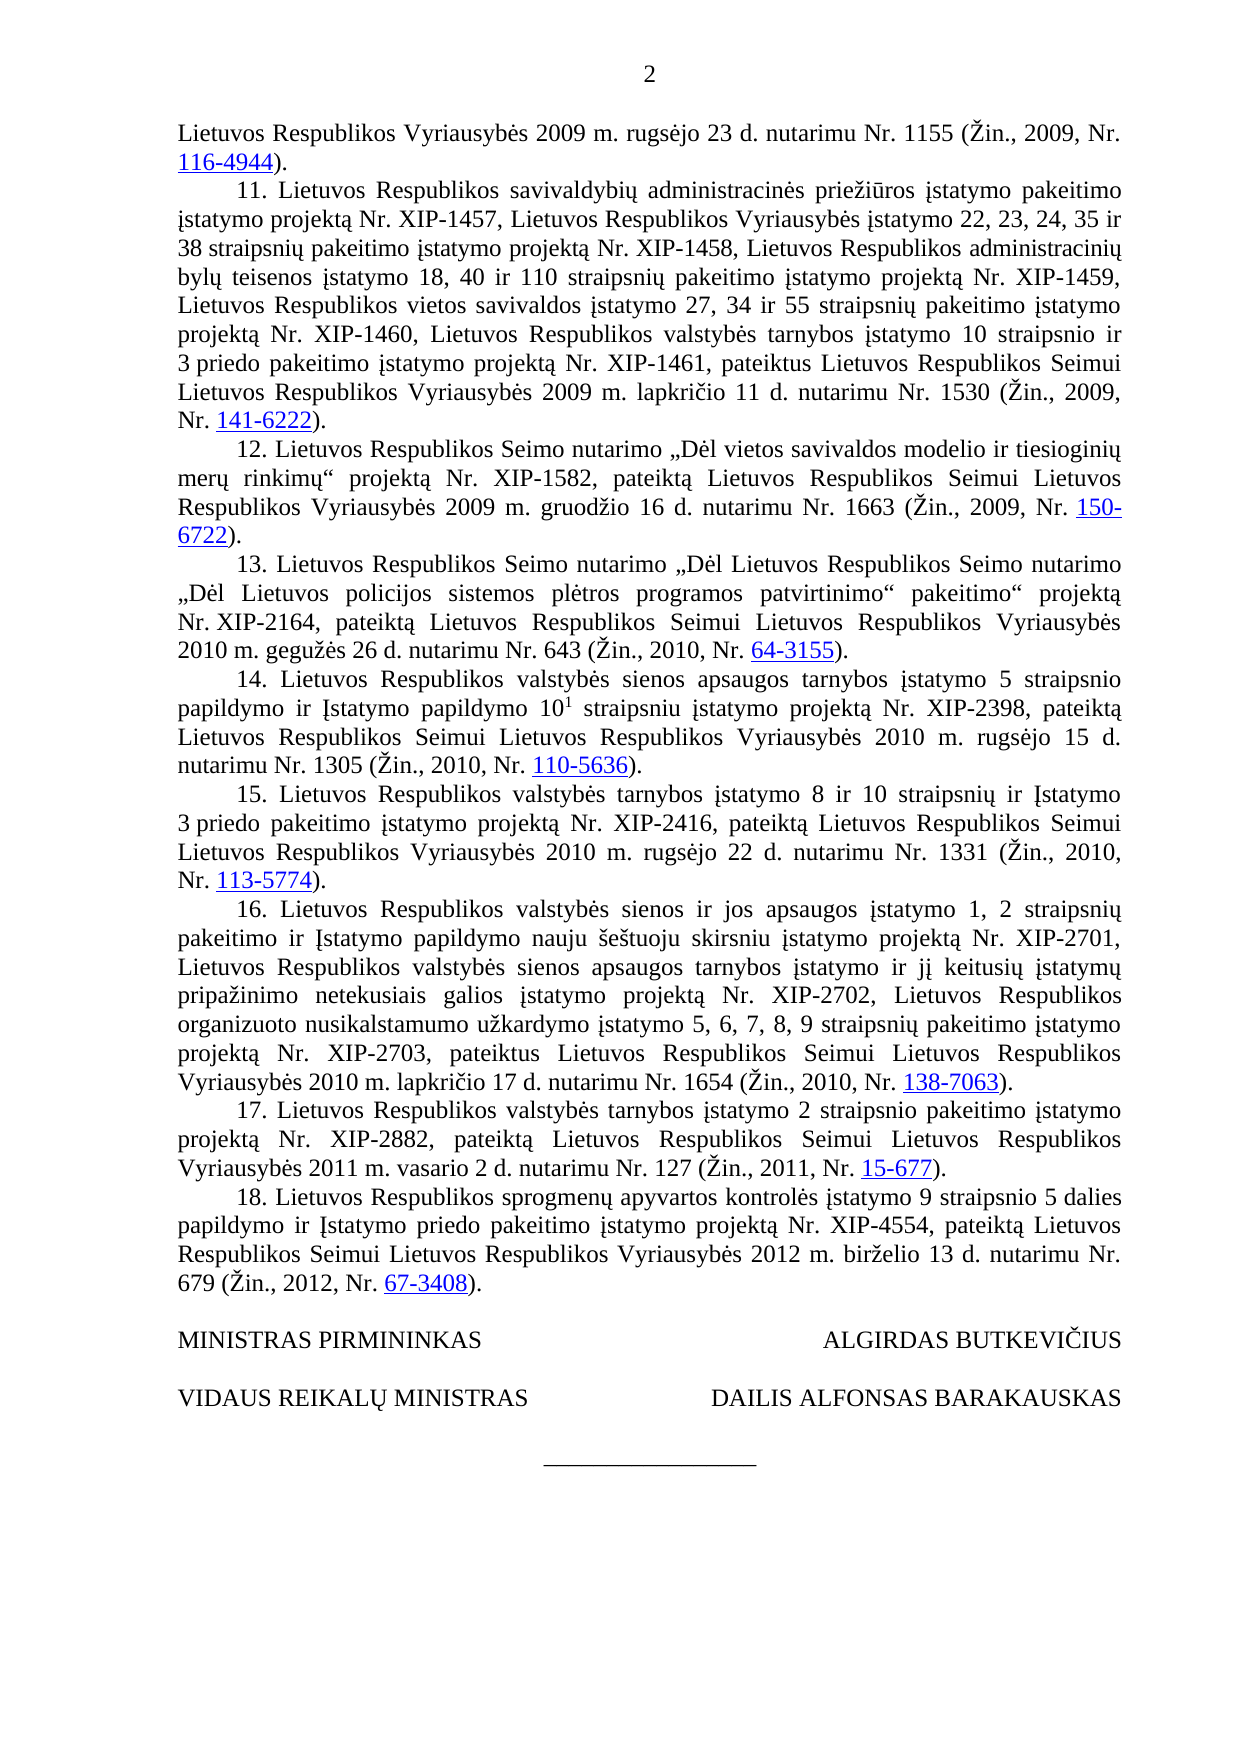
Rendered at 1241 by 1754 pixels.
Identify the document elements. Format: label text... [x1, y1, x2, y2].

text 17. Lietuvos Respublikos valstybės tarnybos įstatymo 2 straipsnio pakeitimo įstatymo projektą Nr. XIP-2882, pateiktą Lietuvos Respublikos Seimui Lietuvos Respublikos Vyriausybės 2011 m. vasario 2 d. nutarimu Nr. 127 (Žin., 2011, Nr. 15-677). [177, 1096, 1122, 1182]
text VIDAUS REIKALŲ MINISTRAS DAILIS ALFONSAS BARAKAUSKAS [177, 1383, 1122, 1412]
text 14. Lietuvos Respublikos valstybės sienos apsaugos tarnybos įstatymo 5 straipsnio papildymo ir Įstatymo papildymo 101 straipsniu įstatymo projektą Nr. XIP-2398, pateiktą Lietuvos Respublikos Seimui Lietuvos Respublikos Vyriausybės 2010 m. rugsėjo 15 d. nutarimu Nr. 1305 (Žin., 2010, Nr. 110-5636). [177, 664, 1122, 779]
text MINISTRAS PIRMININKAS ALGIRDAS BUTKEVIČIUS [177, 1326, 1122, 1354]
text 12. Lietuvos Respublikos Seimo nutarimo „Dėl vietos savivaldos modelio ir tiesioginių merų rinkimų“ projektą Nr. XIP-1582, pateiktą Lietuvos Respublikos Seimui Lietuvos Respublikos Vyriausybės 2009 m. gruodžio 16 d. nutarimu Nr. 1663 (Žin., 2009, Nr. 150-6722). [177, 434, 1122, 549]
text 13. Lietuvos Respublikos Seimo nutarimo „Dėl Lietuvos Respublikos Seimo nutarimo „Dėl Lietuvos policijos sistemos plėtros programos patvirtinimo“ pakeitimo“ projektą Nr. XIP-2164, pateiktą Lietuvos Respublikos Seimui Lietuvos Respublikos Vyriausybės 2010 m. gegužės 26 d. nutarimu Nr. 643 (Žin., 2010, Nr. 64-3155). [177, 549, 1122, 664]
text 11. Lietuvos Respublikos savivaldybių administracinės priežiūros įstatymo pakeitimo įstatymo projektą Nr. XIP-1457, Lietuvos Respublikos Vyriausybės įstatymo 22, 23, 24, 35 ir 38 straipsnių pakeitimo įstatymo projektą Nr. XIP-1458, Lietuvos Respublikos administracinių bylų teisenos įstatymo 18, 40 ir 110 straipsnių pakeitimo įstatymo projektą Nr. XIP-1459, Lietuvos Respublikos vietos savivaldos įstatymo 27, 34 ir 55 straipsnių pakeitimo įstatymo projektą Nr. XIP-1460, Lietuvos Respublikos valstybės tarnybos įstatymo 10 straipsnio ir 3 priedo pakeitimo įstatymo projektą Nr. XIP-1461, pateiktus Lietuvos Respublikos Seimui Lietuvos Respublikos Vyriausybės 2009 m. lapkričio 11 d. nutarimu Nr. 1530 (Žin., 2009, Nr. 141-6222). [177, 176, 1122, 434]
text Lietuvos Respublikos Vyriausybės 2009 m. rugsėjo 23 d. nutarimu Nr. 1155 (Žin., 2009, Nr. 116-4944). [177, 118, 1122, 176]
text _________________ [177, 1441, 1122, 1469]
text 15. Lietuvos Respublikos valstybės tarnybos įstatymo 8 ir 10 straipsnių ir Įstatymo 3 priedo pakeitimo įstatymo projektą Nr. XIP-2416, pateiktą Lietuvos Respublikos Seimui Lietuvos Respublikos Vyriausybės 2010 m. rugsėjo 22 d. nutarimu Nr. 1331 (Žin., 2010, Nr. 113-5774). [177, 779, 1122, 894]
text 18. Lietuvos Respublikos sprogmenų apyvartos kontrolės įstatymo 9 straipsnio 5 dalies papildymo ir Įstatymo priedo pakeitimo įstatymo projektą Nr. XIP-4554, pateiktą Lietuvos Respublikos Seimui Lietuvos Respublikos Vyriausybės 2012 m. birželio 13 d. nutarimu Nr. 679 (Žin., 2012, Nr. 67-3408). [177, 1182, 1122, 1297]
text 16. Lietuvos Respublikos valstybės sienos ir jos apsaugos įstatymo 1, 2 straipsnių pakeitimo ir Įstatymo papildymo nauju šeštuoju skirsniu įstatymo projektą Nr. XIP-2701, Lietuvos Respublikos valstybės sienos apsaugos tarnybos įstatymo ir jį keitusių įstatymų pripažinimo netekusiais galios įstatymo projektą Nr. XIP-2702, Lietuvos Respublikos organizuoto nusikalstamumo užkardymo įstatymo 5, 6, 7, 8, 9 straipsnių pakeitimo įstatymo projektą Nr. XIP-2703, pateiktus Lietuvos Respublikos Seimui Lietuvos Respublikos Vyriausybės 2010 m. lapkričio 17 d. nutarimu Nr. 1654 (Žin., 2010, Nr. 138-7063). [177, 894, 1122, 1096]
